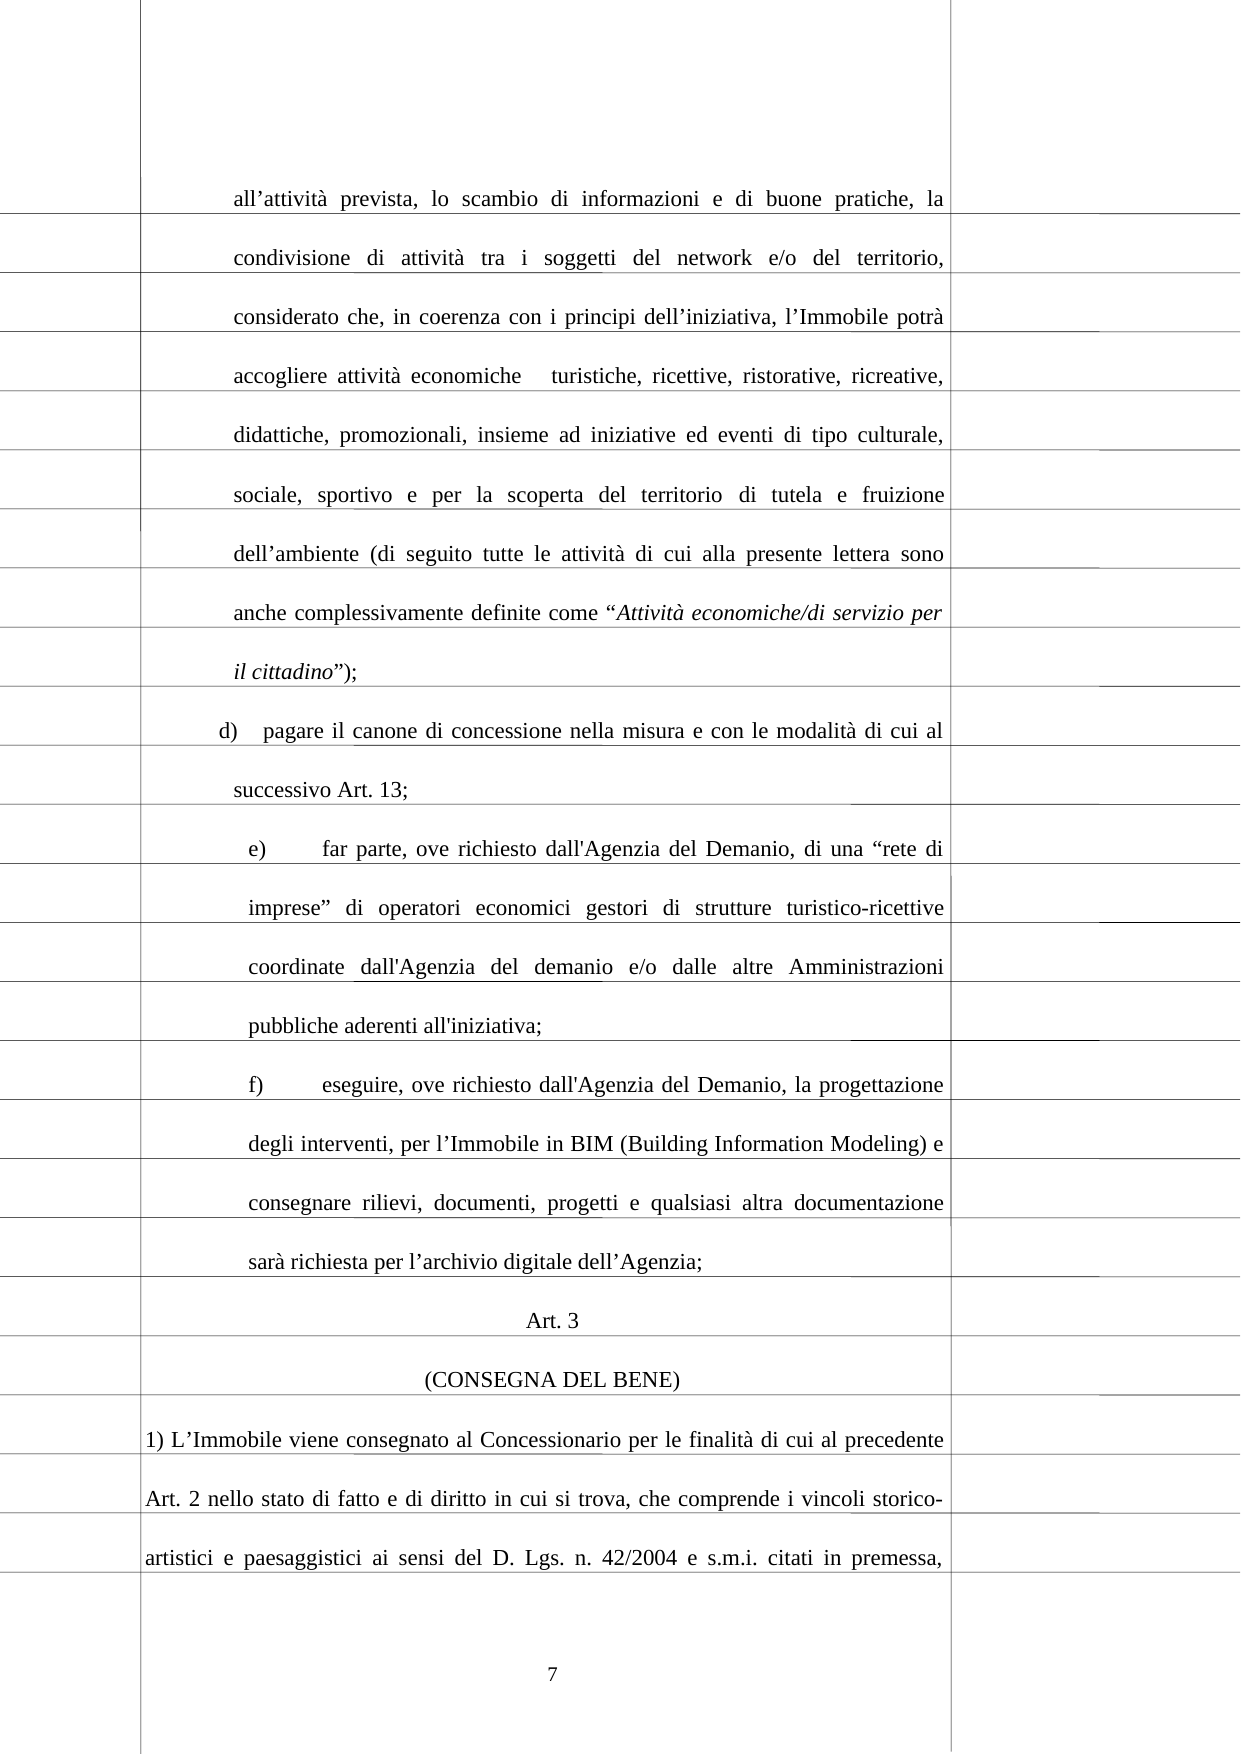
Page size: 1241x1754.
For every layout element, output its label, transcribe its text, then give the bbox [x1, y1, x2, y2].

list anche complessivamente definite come “Attività economiche/di servizio per [218, 569, 945, 626]
list all’attività prevista, lo scambio di informazioni e di buone pratiche, la [218, 159, 945, 213]
list far parte, ove richiesto dall'Agenzia del Demanio, di una “rete di [248, 809, 945, 863]
list [218, 805, 945, 809]
text artistici e paesaggistici ai sensi del D. Lgs. n. 42/2004 e s.m.i. citati in premessa, [145, 1514, 945, 1571]
list coordinate dall'Agenzia del demanio e/o dalle altre Amministrazioni [248, 923, 945, 981]
list consegnare rilievi, documenti, progetti e qualsiasi altra documentazione [248, 1159, 945, 1217]
list accogliere attività economiche turistiche, ricettive, ristorative, ricreative, [218, 332, 945, 390]
list considerato che, in coerenza con i principi dell’iniziativa, l’Immobile potrà [218, 273, 945, 331]
text Art. 2 nello stato di fatto e di diritto in cui si trova, che comprende i vincoli storico- [145, 1455, 945, 1512]
list imprese” di operatori economici gestori di strutture turistico-ricettive [248, 864, 945, 922]
list il cittadino”); [218, 628, 945, 685]
text Art. 3 [159, 1282, 945, 1335]
text [159, 1396, 945, 1400]
list degli interventi, per l’Immobile in BIM (Building Information Modeling) e [248, 1100, 945, 1158]
list pubbliche aderenti all'iniziativa; [248, 982, 945, 1040]
list sociale, sportivo e per la scoperta del territorio di tutela e fruizione [218, 451, 945, 508]
list pagare il canone di concessione nella misura e con le modalità di cui al [218, 691, 945, 745]
list didattiche, promozionali, insieme ad iniziative ed eventi di tipo culturale, [218, 392, 945, 449]
list successivo Art. 13; [218, 746, 945, 803]
list eseguire, ove richiesto dall'Agenzia del Demanio, la progettazione [248, 1045, 945, 1099]
text [159, 1337, 945, 1341]
list dell’ambiente (di seguito tutte le attività di cui alla presente lettera sono [218, 510, 945, 567]
text 1) L’Immobile viene consegnato al Concessionario per le finalità di cui al precedente [145, 1400, 945, 1453]
text (CONSEGNA DEL BENE) [159, 1341, 945, 1394]
list sarà richiesta per l’archivio digitale dell’Agenzia; [248, 1218, 945, 1276]
list condivisione di attività tra i soggetti del network e/o del territorio, [218, 214, 945, 272]
